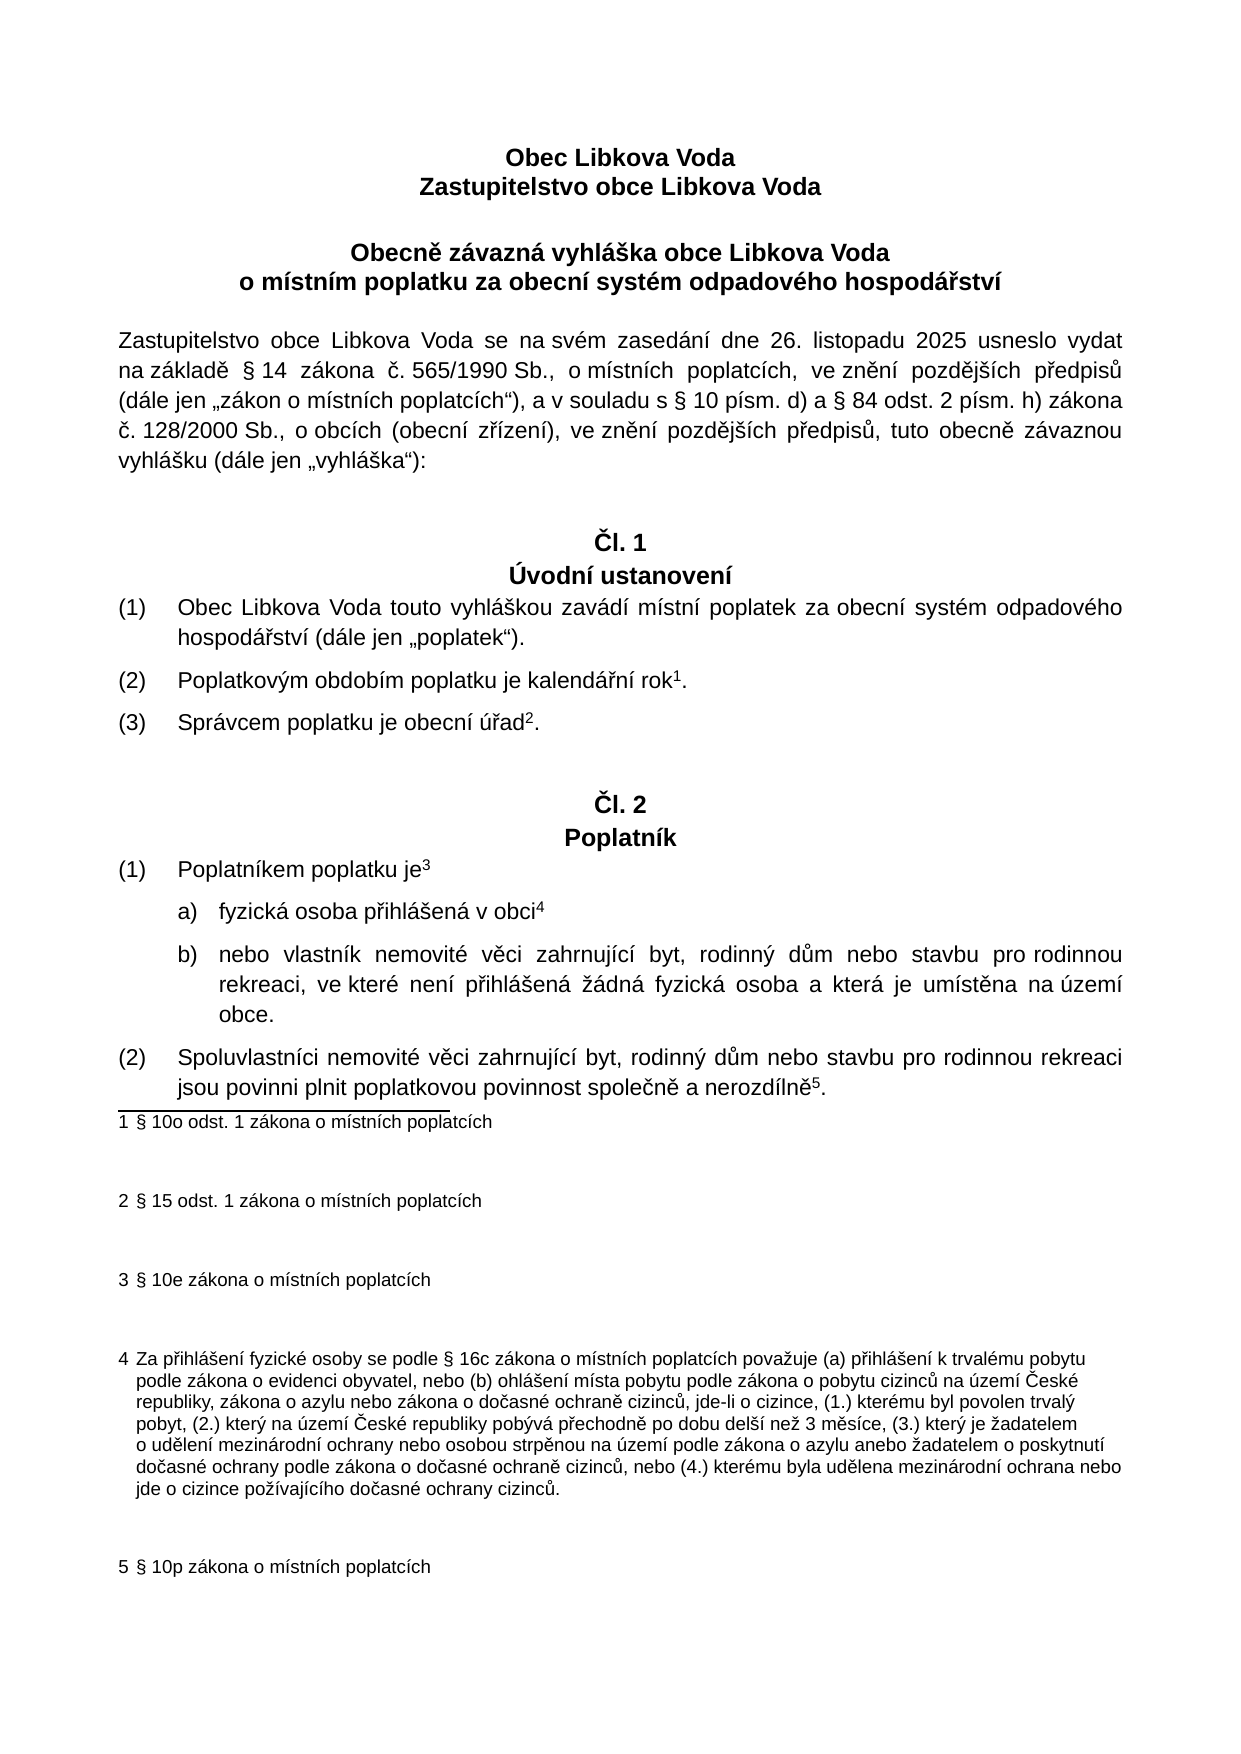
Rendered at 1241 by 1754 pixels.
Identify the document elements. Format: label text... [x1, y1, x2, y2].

list Obec Libkova Voda touto vyhláškou zavádí místní poplatek za obecní systém odpadového hospodářství (dále jen „poplatek“). [118, 594, 1122, 650]
subtitle Obecně závazná vyhláška obce Libkova Voda o místním poplatku za obecní systém odpadového hospodářství [118, 238, 1122, 295]
list Správcem poplatku je obecní úřad. [118, 709, 1122, 736]
subtitle Čl. 2 Poplatník [118, 789, 1122, 851]
list Poplatkovým obdobím poplatku je kalendářní rok. [118, 667, 1122, 693]
text Obec Libkova Voda Zastupitelstvo obce Libkova Voda [118, 143, 1122, 201]
list Spoluvlastníci nemovité věci zahrnující byt, rodinný dům nebo stavbu pro rodinnou rekreaci jsou povinni plnit poplatkovou povinnost společně a nerozdílně. [118, 1044, 1122, 1101]
list § 15 odst. 1 zákona o místních poplatcích [118, 1190, 1122, 1211]
text Zastupitelstvo obce Libkova Voda se na svém zasedání dne 26. listopadu 2025 usneslo vydat na základě § 14 zákona č. 565/1990 Sb., o místních poplatcích, ve znění pozdějších předpisů (dále jen „zákon o místních poplatcích“), a v souladu s § 10 písm. d) a § 84 odst. 2 písm. h) zákona č. 128/2000 Sb., o obcích (obecní zřízení), ve znění pozdějších předpisů, tuto obecně závaznou vyhlášku (dále jen „vyhláška“): [118, 327, 1122, 474]
list nebo vlastník nemovité věci zahrnující byt, rodinný dům nebo stavbu pro rodinnou rekreaci, ve které není přihlášená žádná fyzická osoba a která je umístěna na území obce. [177, 941, 1122, 1028]
list fyzická osoba přihlášená v obci [177, 898, 1122, 925]
list § 10o odst. 1 zákona o místních poplatcích [118, 1111, 1122, 1132]
subtitle Čl. 1 Úvodní ustanovení [118, 528, 1122, 589]
list Poplatníkem poplatku je [118, 856, 1122, 882]
list § 10p zákona o místních poplatcích [118, 1556, 1122, 1578]
list § 10e zákona o místních poplatcích [118, 1269, 1122, 1290]
list Za přihlášení fyzické osoby se podle § 16c zákona o místních poplatcích považuje (a) přihlášení k trvalému pobytu podle zákona o evidenci obyvatel, nebo (b) ohlášení místa pobytu podle zákona o pobytu cizinců na území České republiky, zákona o azylu nebo zákona o dočasné ochraně cizinců, jde-li o cizince, (1.) kterému byl povolen trvalý pobyt, (2.) který na území České republiky pobývá přechodně po dobu delší než 3 měsíce, (3.) který je žadatelem o udělení mezinárodní ochrany nebo osobou strpěnou na území podle zákona o azylu anebo žadatelem o poskytnutí dočasné ochrany podle zákona o dočasné ochraně cizinců, nebo (4.) kterému byla udělena mezinárodní ochrana nebo jde o cizince požívajícího dočasné ochrany cizinců. [118, 1348, 1122, 1499]
